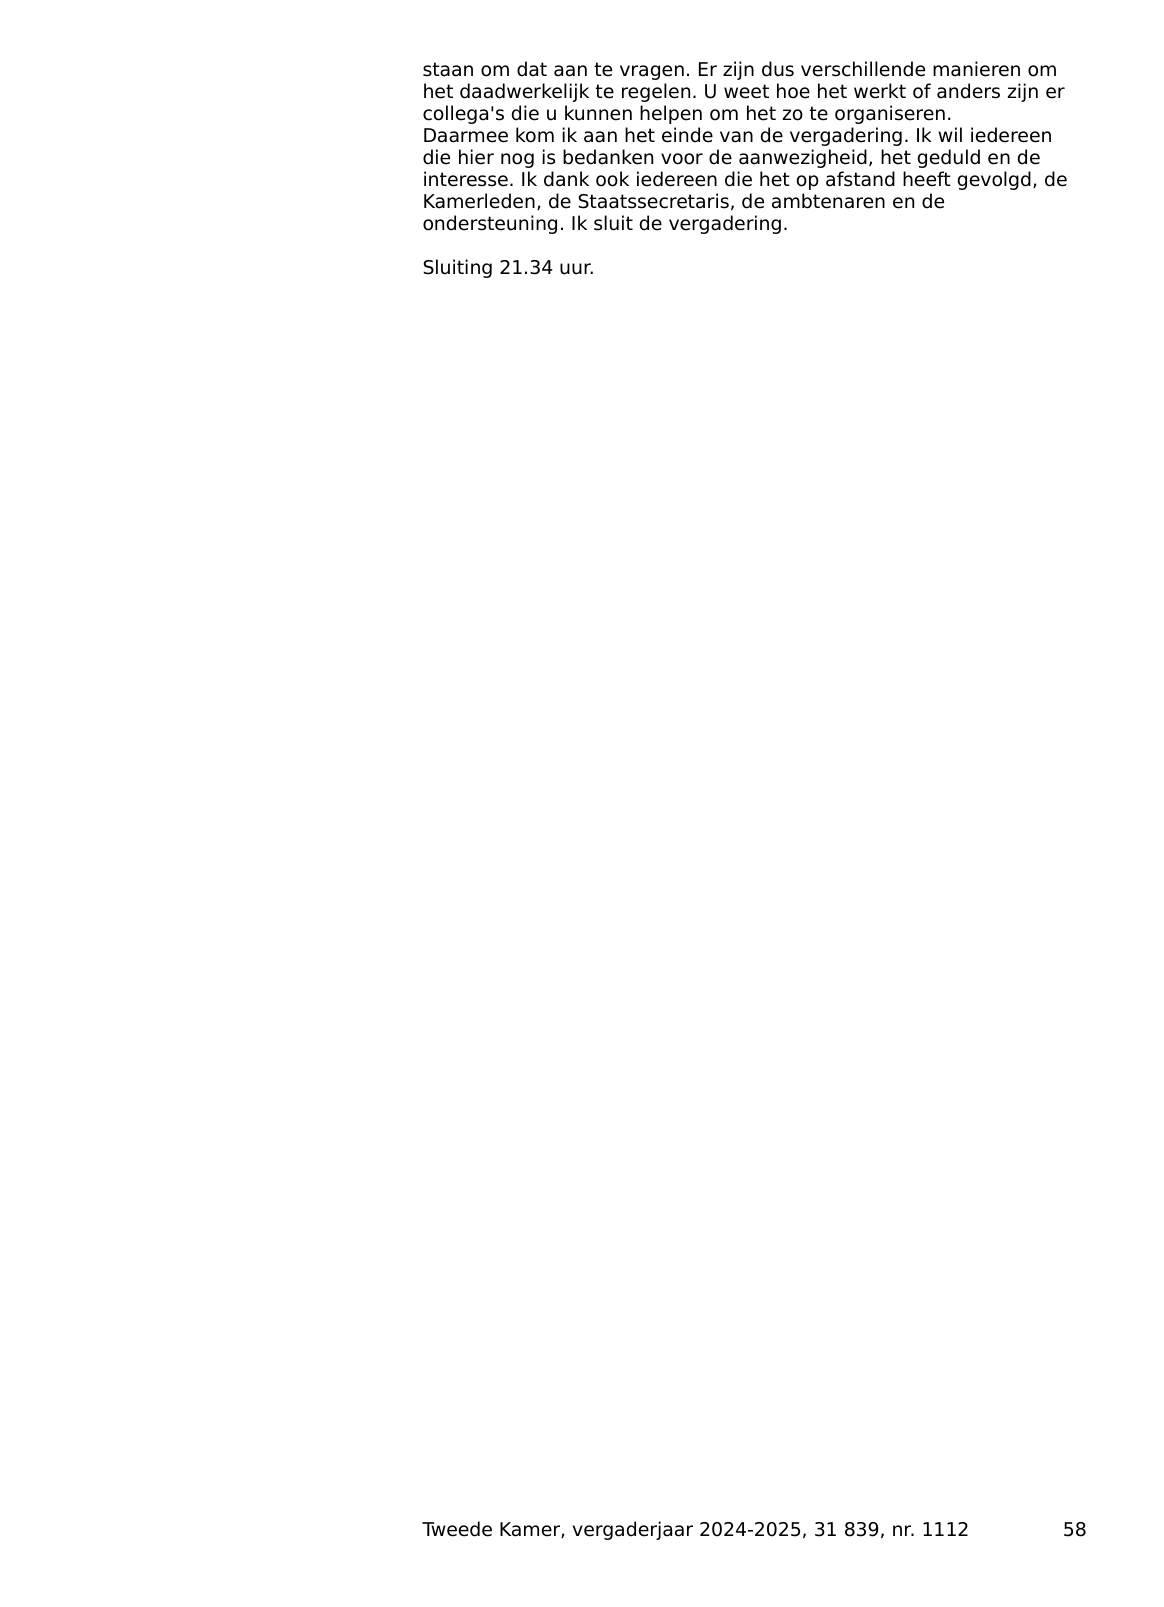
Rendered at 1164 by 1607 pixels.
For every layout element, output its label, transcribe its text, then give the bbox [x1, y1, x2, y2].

text Daarmee kom ik aan het einde van de vergadering. Ik wil iedereen die hier nog is bedanken voor de aanwezigheid, het geduld en de interesse. Ik dank ook iedereen die het op afstand heeft gevolgd, de Kamerleden, de Staatssecretaris, de ambtenaren en de ondersteuning. Ik sluit de vergadering. [422, 125, 1087, 235]
text Sluiting 21.34 uur. [422, 257, 1087, 279]
text staan om dat aan te vragen. Er zijn dus verschillende manieren om het daadwerkelijk te regelen. U weet hoe het werkt of anders zijn er collega's die u kunnen helpen om het zo te organiseren. [422, 59, 1087, 125]
